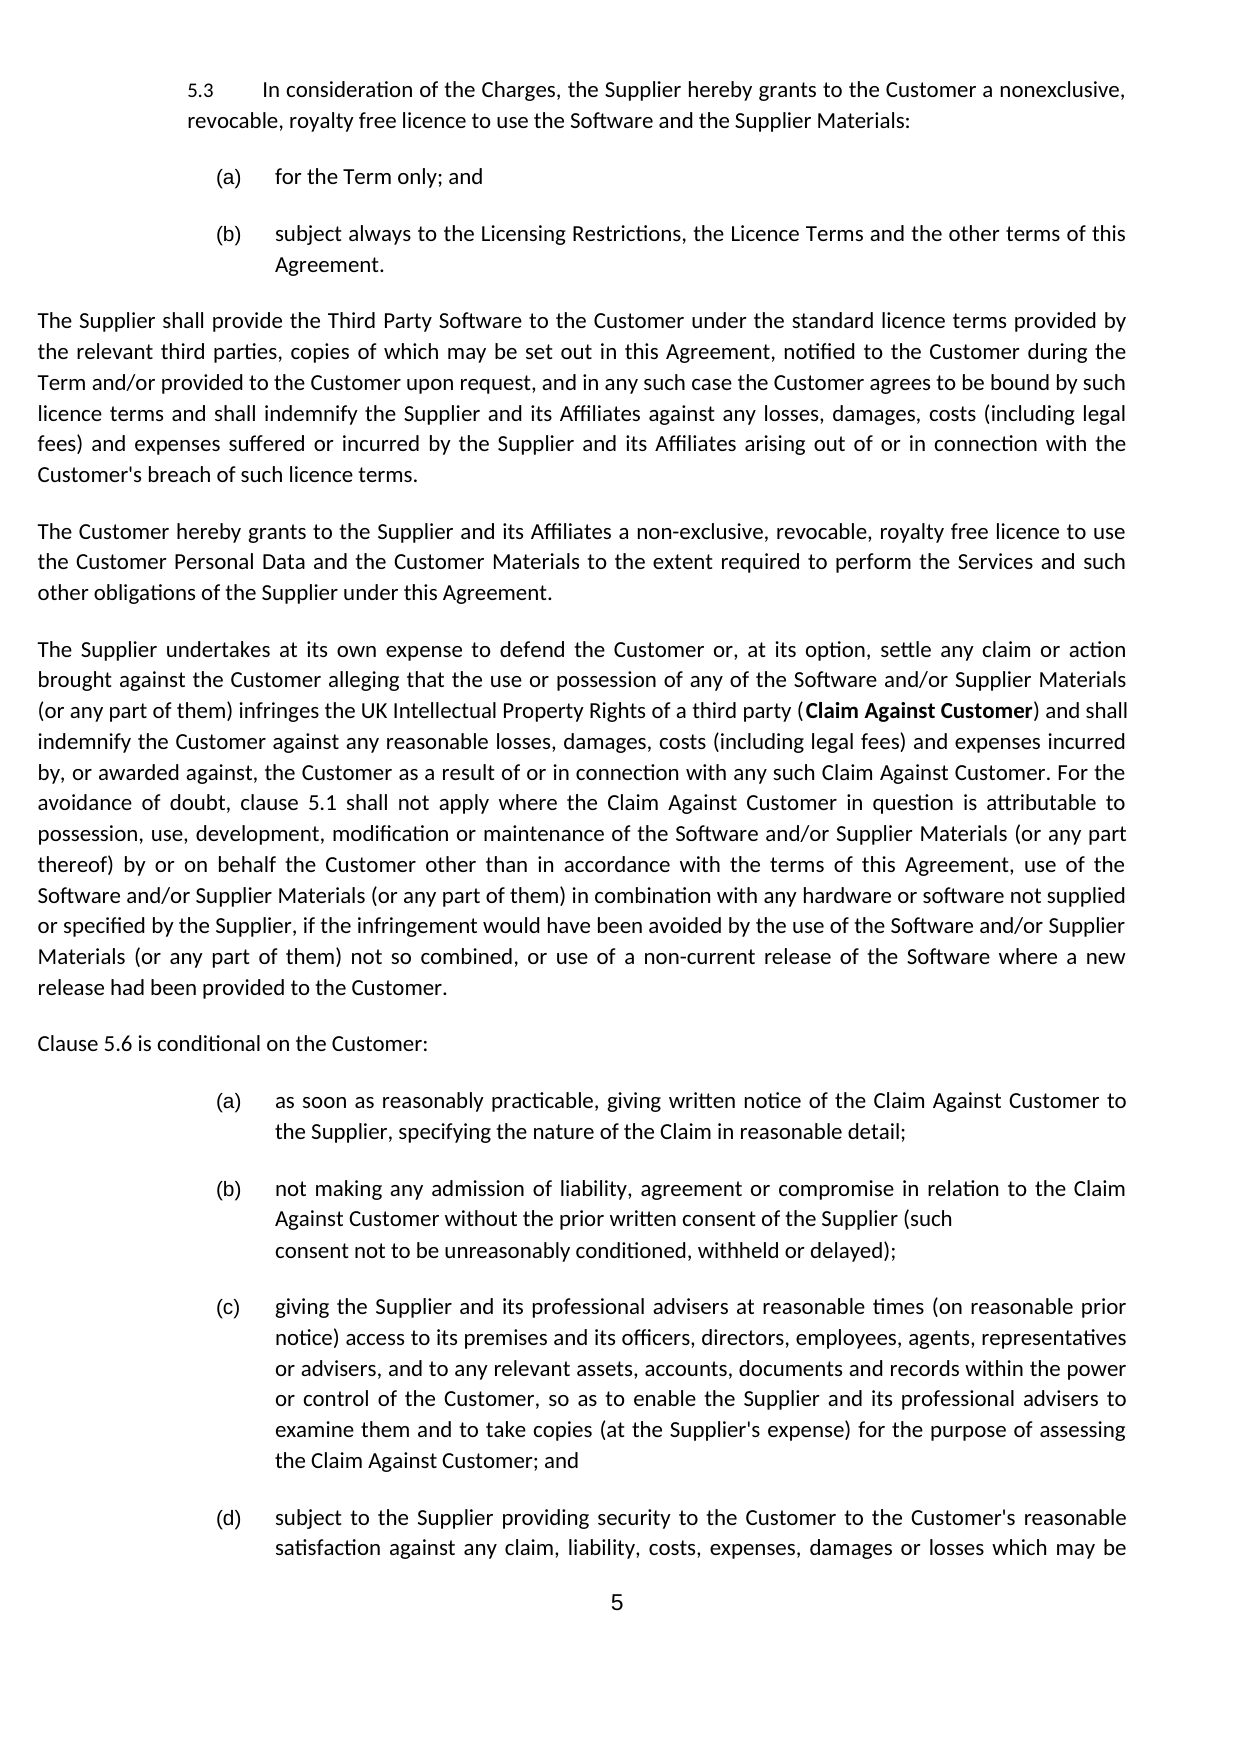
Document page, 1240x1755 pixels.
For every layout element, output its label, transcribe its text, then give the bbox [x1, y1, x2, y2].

list The Supplier shall provide the Third Party Software to the Customer under the standard licence terms provided by the relevant third parties, copies of which may be set out in this Agreement, notified to the Customer during the Term and/or provided to the Customer upon request, and in any such case the Customer agrees to be bound by such licence terms and shall indemnify the Supplier and its Affiliates against any losses, damages, costs (including legal fees) and expenses suffered or incurred by the Supplier and its Affiliates arising out of or in connection with the Customer's breach of such licence terms. [0, 306, 1128, 488]
list giving the Supplier and its professional advisers at reasonable times (on reasonable prior notice) access to its premises and its officers, directors, employees, agents, representatives or advisers, and to any relevant assets, accounts, documents and records within the power or control of the Customer, so as to enable the Supplier and its professional advisers to examine them and to take copies (at the Supplier's expense) for the purpose of assessing the Claim Against Customer; and [216, 1292, 1128, 1474]
text consent not to be unreasonably conditioned, withheld or delayed); [275, 1236, 1128, 1264]
list The Supplier undertakes at its own expense to defend the Customer or, at its option, settle any claim or action brought against the Customer alleging that the use or possession of any of the Software and/or Supplier Materials (or any part of them) infringes the UK Intellectual Property Rights of a third party (Claim Against Customer) and shall indemnify the Customer against any reasonable losses, damages, costs (including legal fees) and expenses incurred by, or awarded against, the Customer as a result of or in connection with any such Claim Against Customer. For the avoidance of doubt, clause 5.1 shall not apply where the Claim Against Customer in question is attributable to possession, use, development, modification or maintenance of the Software and/or Supplier Materials (or any part thereof) by or on behalf the Customer other than in accordance with the terms of this Agreement, use of the Software and/or Supplier Materials (or any part of them) in combination with any hardware or software not supplied or specified by the Supplier, if the infringement would have been avoided by the use of the Software and/or Supplier Materials (or any part of them) not so combined, or use of a non-current release of the Software where a new release had been provided to the Customer. [0, 635, 1128, 1001]
list The Customer hereby grants to the Supplier and its Affiliates a non-exclusive, revocable, royalty free licence to use the Customer Personal Data and the Customer Materials to the extent required to perform the Services and such other obligations of the Supplier under this Agreement. [0, 517, 1128, 606]
list for the Term only; and [216, 162, 1128, 190]
list subject to the Supplier providing security to the Customer to the Customer's reasonable satisfaction against any claim, liability, costs, expenses, damages or losses which may be [216, 1503, 1128, 1561]
list Clause 5.6 is conditional on the Customer: [0, 1029, 1128, 1058]
text 5.3 In consideration of the Charges, the Supplier hereby grants to the Customer a nonexclusive, revocable, royalty free licence to use the Software and the Supplier Materials: [187, 75, 1128, 134]
list as soon as reasonably practicable, giving written notice of the Claim Against Customer to the Supplier, specifying the nature of the Claim in reasonable detail; [216, 1086, 1128, 1145]
list subject always to the Licensing Restrictions, the Licence Terms and the other terms of this Agreement. [216, 219, 1128, 278]
list not making any admission of liability, agreement or compromise in relation to the Claim Against Customer without the prior written consent of the Supplier (such [216, 1174, 1128, 1232]
